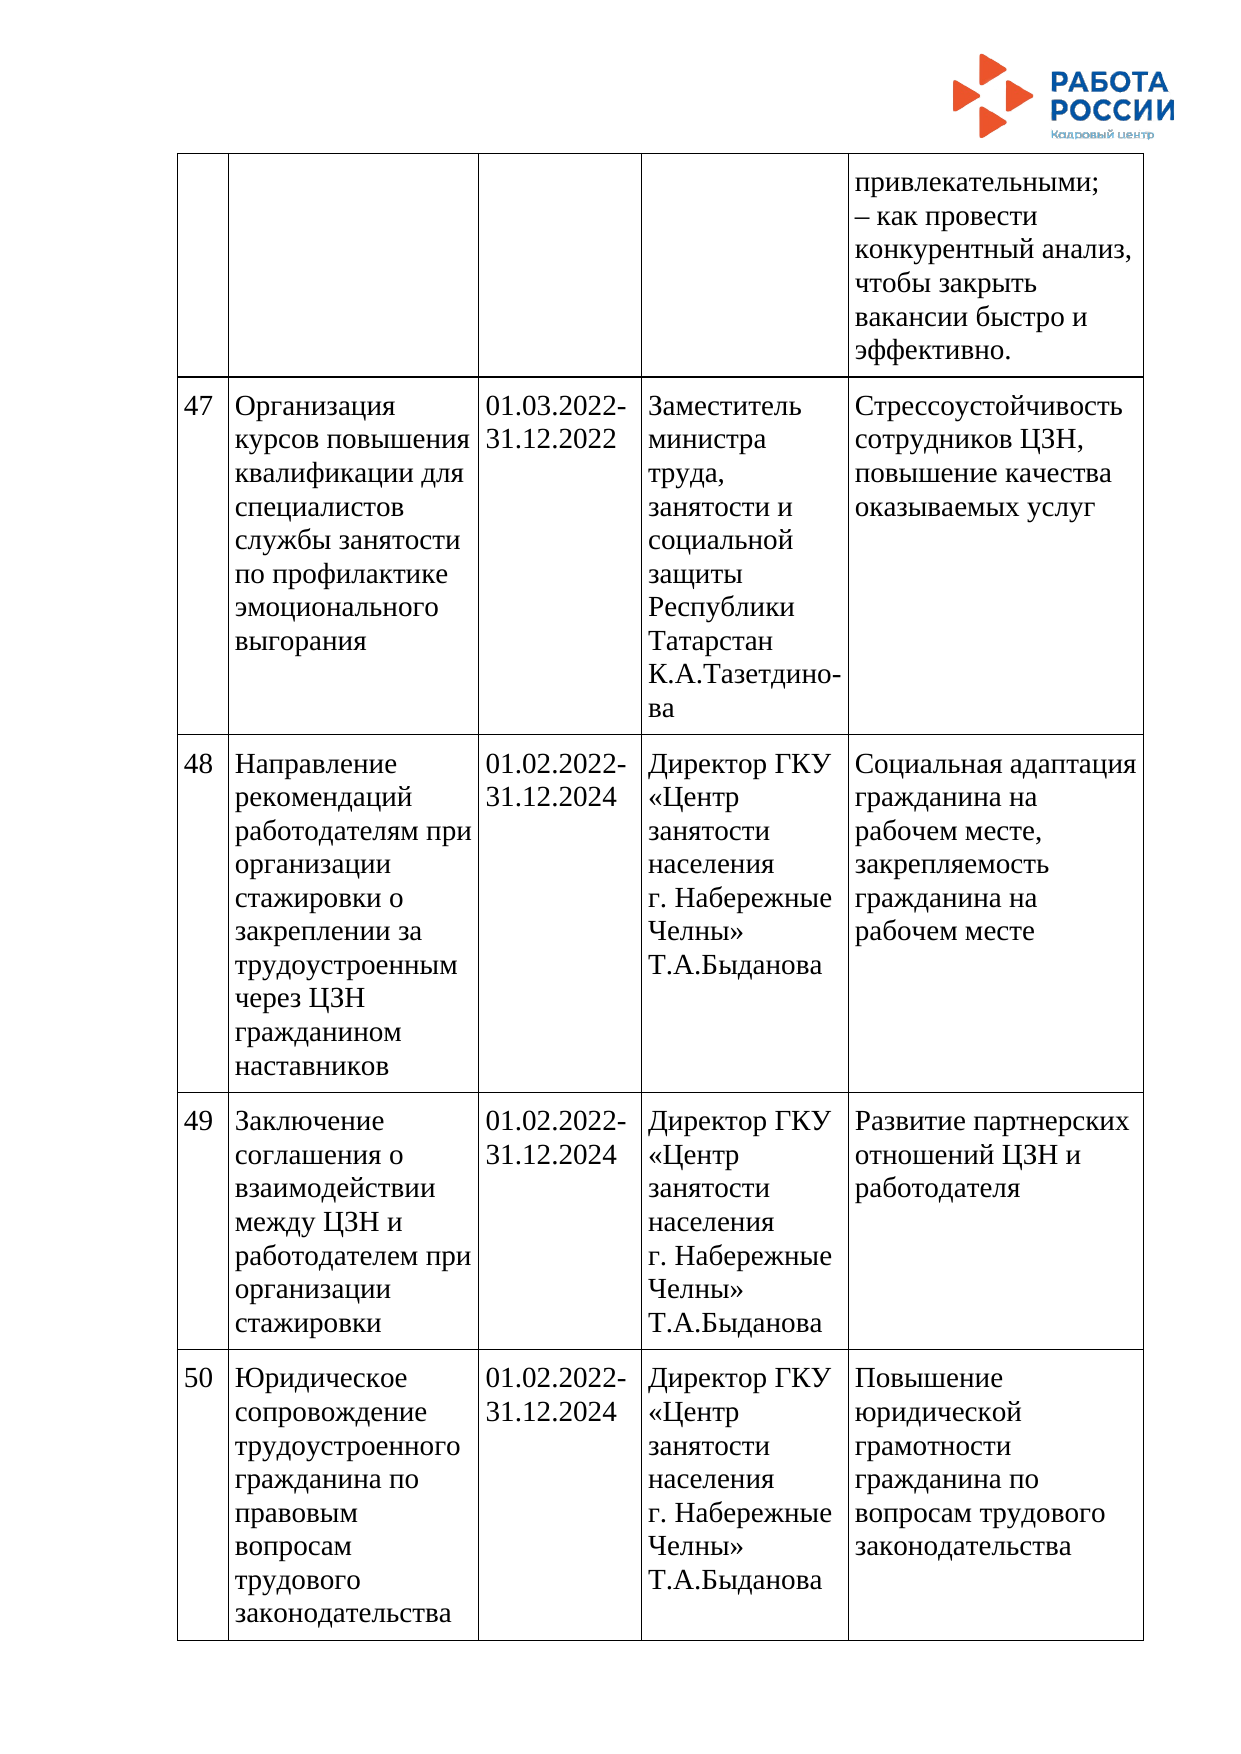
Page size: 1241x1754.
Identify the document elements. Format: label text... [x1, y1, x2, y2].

table_cell 01.02.2022-31.12.2024 [479, 735, 641, 1092]
table_cell Направление рекомендаций работодателям при организации стажировки о закреплении за трудоустроенным через ЦЗН гражданином наставников [229, 735, 478, 1092]
table_cell Заместитель министра труда, занятости и социальной защиты Республики Татарстан К.А.Тазетдино-ва [642, 378, 848, 734]
table_cell 01.02.2022-31.12.2024 [479, 1350, 641, 1639]
table_cell Развитие партнерских отношений ЦЗН и работодателя [849, 1093, 1143, 1349]
table_cell [642, 154, 848, 376]
table_cell 50 [178, 1350, 228, 1639]
table_cell Организация курсов повышения квалификации для специалистов службы занятости по профилактике эмоционального выгорания [229, 378, 478, 734]
table_cell 01.02.2022-31.12.2024 [479, 1093, 641, 1349]
table_cell Стрессоустойчивость сотрудников ЦЗН, повышение качества оказываемых услуг [849, 378, 1143, 734]
table_cell [479, 154, 641, 376]
table_cell Социальная адаптация гражданина на рабочем месте, закрепляемость гражданина на рабочем месте [849, 735, 1143, 1092]
table_cell 01.03.2022-31.12.2022 [479, 378, 641, 734]
table_cell Повышение юридической грамотности гражданина по вопросам трудового законодательства [849, 1350, 1143, 1639]
table_cell 49 [178, 1093, 228, 1349]
table_cell привлекательными; – как провести конкурентный анализ, чтобы закрыть вакансии быстро и эффективно. [849, 154, 1143, 376]
table_cell Заключение соглашения о взаимодействии между ЦЗН и работодателем при организации стажировки [229, 1093, 478, 1349]
table_cell Директор ГКУ «Центр занятости населения г. Набережные Челны» Т.А.Быданова [642, 1093, 848, 1349]
table_cell 47 [178, 378, 228, 734]
table_cell [178, 154, 228, 376]
table_cell Директор ГКУ «Центр занятости населения г. Набережные Челны» Т.А.Быданова [642, 735, 848, 1092]
table_cell Директор ГКУ «Центр занятости населения г. Набережные Челны» Т.А.Быданова [642, 1350, 848, 1639]
table_cell 48 [178, 735, 228, 1092]
table_cell [229, 154, 478, 376]
table_cell Юридическое сопровождение трудоустроенного гражданина по правовым вопросам трудового законодательства [229, 1350, 478, 1639]
